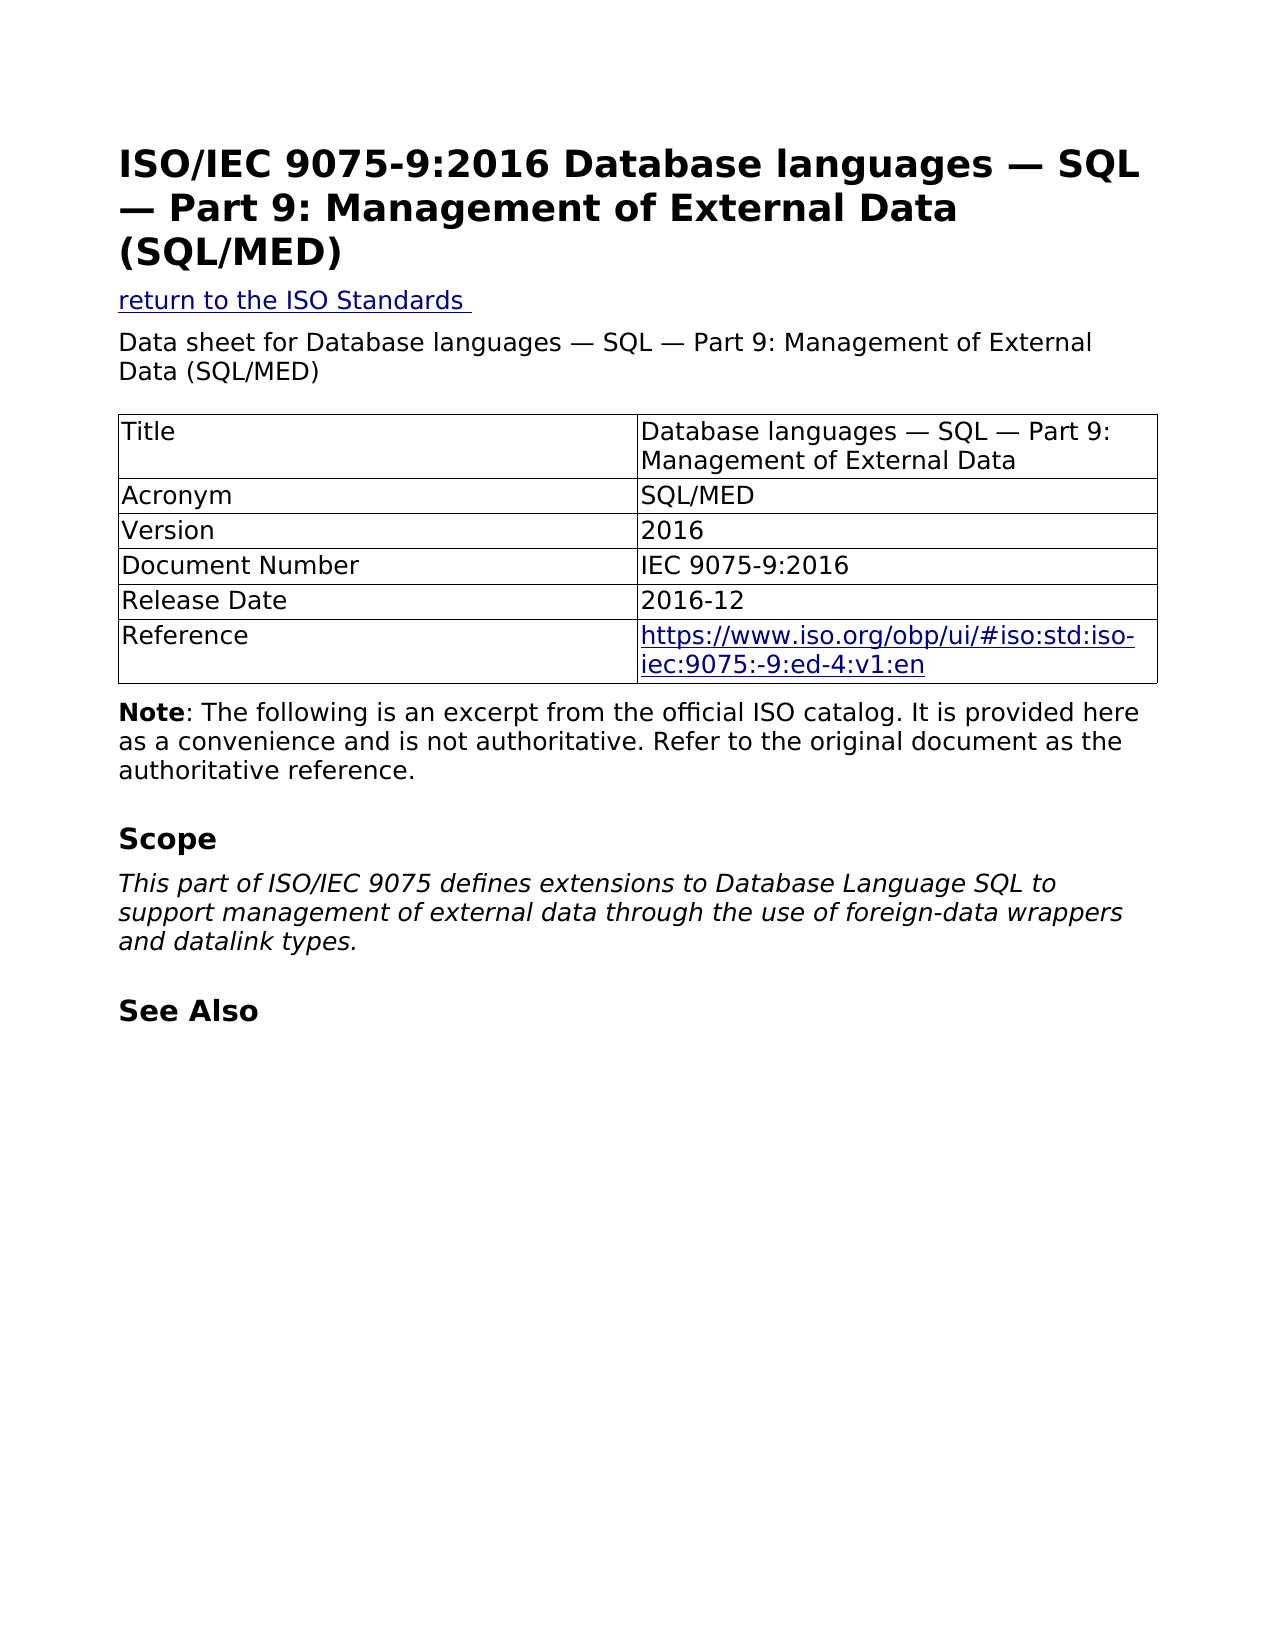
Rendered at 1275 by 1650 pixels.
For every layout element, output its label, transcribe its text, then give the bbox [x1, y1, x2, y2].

text Data sheet for Database languages — SQL — Part 9: Management of External Data (SQL/MED) [118, 328, 1157, 387]
table_cell Document Number [119, 549, 637, 583]
table_cell 2016-12 [638, 585, 1157, 618]
table_cell Acronym [119, 479, 637, 513]
table_cell Reference [119, 620, 637, 683]
table_cell IEC 9075-9:2016 [638, 549, 1157, 583]
text This part of ISO/IEC 9075 defines extensions to Database Language SQL to support management of external data through the use of foreign-data wrappers and datalink types. [118, 869, 1157, 957]
table_cell Version [119, 514, 637, 548]
table_cell https://www.iso.org/obp/ui/#iso:std:iso-iec:9075:-9:ed-4:v1:en [638, 620, 1157, 683]
table_cell Release Date [119, 585, 637, 618]
subtitle ISO/IEC 9075-9:2016 Database languages — SQL — Part 9: Management of External Data (SQL/MED) [118, 143, 1157, 274]
table_cell SQL/MED [638, 479, 1157, 513]
table_header Title [119, 415, 637, 478]
table_header Database languages — SQL — Part 9: Management of External Data [638, 415, 1157, 478]
table_cell 2016 [638, 514, 1157, 548]
text return to the ISO Standards [118, 287, 1157, 316]
text Note: The following is an excerpt from the official ISO catalog. It is provided here as a convenience and is not authoritative. Refer to the original document as the authoritative reference. [118, 698, 1157, 785]
subtitle See Also [118, 994, 1157, 1028]
subtitle Scope [118, 823, 1157, 857]
